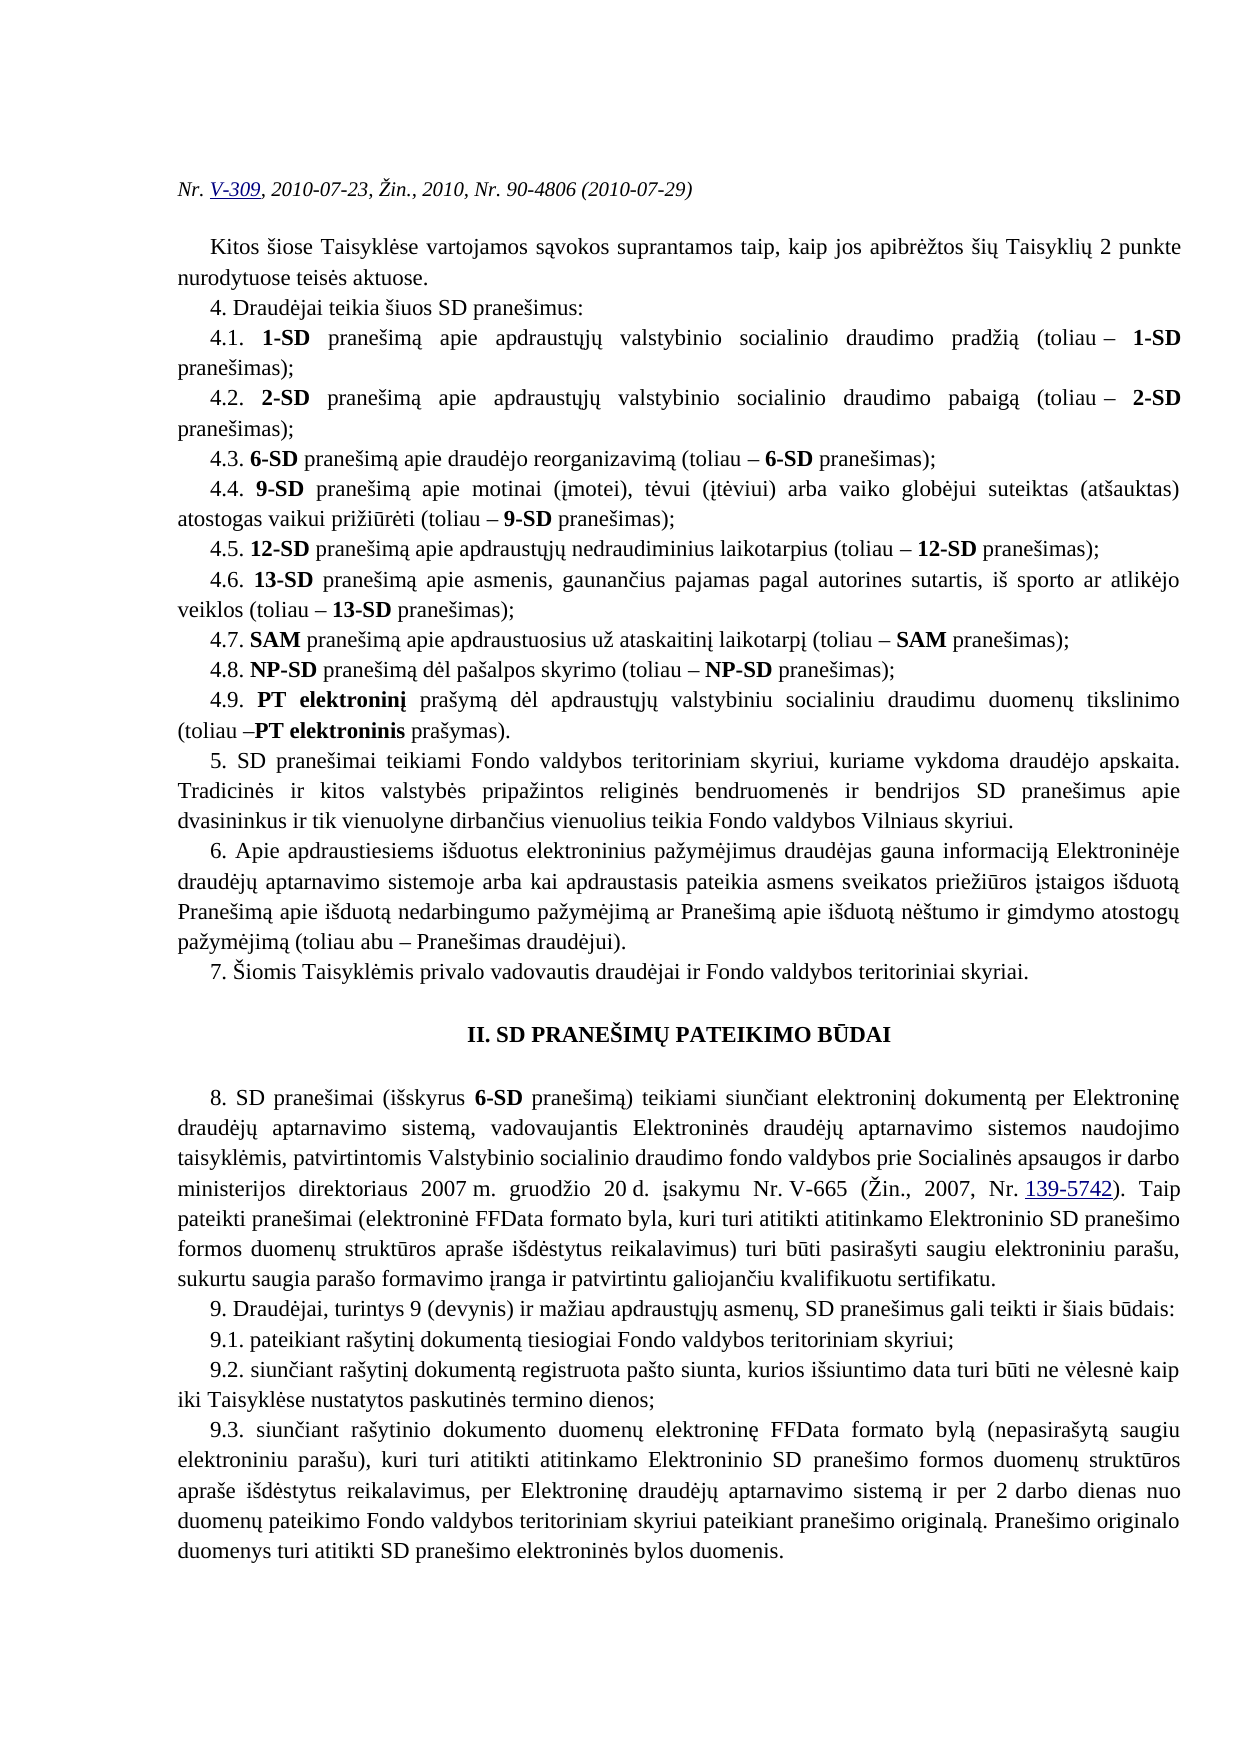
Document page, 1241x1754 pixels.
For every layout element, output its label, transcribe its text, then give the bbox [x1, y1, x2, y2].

text 4.5. 12-SD pranešimą apie apdraustųjų nedraudiminius laikotarpius (toliau – 12-SD pranešimas); [177, 536, 1181, 562]
text Nr. V-309, 2010-07-23, Žin., 2010, Nr. 90-4806 (2010-07-29) [177, 177, 1181, 201]
text 4.8. NP-SD pranešimą dėl pašalpos skyrimo (toliau – NP-SD pranešimas); [177, 656, 1181, 683]
text 4.2. 2-SD pranešimą apie apdraustųjų valstybinio socialinio draudimo pabaigą (toliau – 2-SD pranešimas); [177, 384, 1181, 441]
text 7. Šiomis Taisyklėmis privalo vadovautis draudėjai ir Fondo valdybos teritoriniai skyriai. [177, 958, 1181, 985]
text 4.7. SAM pranešimą apie apdraustuosius už ataskaitinį laikotarpį (toliau – SAM pranešimas); [177, 626, 1181, 652]
text II. SD PRANEŠIMų PATEIKIMO BŪDAI [177, 1021, 1181, 1048]
text 9.3. siunčiant rašytinio dokumento duomenų elektroninę FFData formato bylą (nepasirašytą saugiu elektroniniu parašu), kuri turi atitikti atitinkamo Elektroninio SD pranešimo formos duomenų struktūros apraše išdėstytus reikalavimus, per Elektroninę draudėjų aptarnavimo sistemą ir per 2 darbo dienas nuo duomenų pateikimo Fondo valdybos teritoriniam skyriui pateikiant pranešimo originalą. Pranešimo originalo duomenys turi atitikti SD pranešimo elektroninės bylos duomenis. [177, 1416, 1181, 1563]
text 4.4. 9-SD pranešimą apie motinai (įmotei), tėvui (įtėviui) arba vaiko globėjui suteiktas (atšauktas) atostogas vaikui prižiūrėti (toliau – 9-SD pranešimas); [177, 475, 1181, 532]
text 6. Apie apdraustiesiems išduotus elektroninius pažymėjimus draudėjas gauna informaciją Elektroninėje draudėjų aptarnavimo sistemoje arba kai apdraustasis pateikia asmens sveikatos priežiūros įstaigos išduotą Pranešimą apie išduotą nedarbingumo pažymėjimą ar Pranešimą apie išduotą nėštumo ir gimdymo atostogų pažymėjimą (toliau abu – Pranešimas draudėjui). [177, 838, 1181, 954]
text 9.1. pateikiant rašytinį dokumentą tiesiogiai Fondo valdybos teritoriniam skyriui; [177, 1326, 1181, 1352]
text 4.6. 13-SD pranešimą apie asmenis, gaunančius pajamas pagal autorines sutartis, iš sporto ar atlikėjo veiklos (toliau – 13-SD pranešimas); [177, 566, 1181, 622]
text 9. Draudėjai, turintys 9 (devynis) ir mažiau apdraustųjų asmenų, SD pranešimus gali teikti ir šiais būdais: [177, 1296, 1181, 1322]
text 4.3. 6-SD pranešimą apie draudėjo reorganizavimą (toliau – 6-SD pranešimas); [177, 445, 1181, 471]
text 8. SD pranešimai (išskyrus 6-SD pranešimą) teikiami siunčiant elektroninį dokumentą per Elektroninę draudėjų aptarnavimo sistemą, vadovaujantis Elektroninės draudėjų aptarnavimo sistemos naudojimo taisyklėmis, patvirtintomis Valstybinio socialinio draudimo fondo valdybos prie Socialinės apsaugos ir darbo ministerijos direktoriaus 2007 m. gruodžio 20 d. įsakymu Nr. V-665 (Žin., 2007, Nr. 139-5742). Taip pateikti pranešimai (elektroninė FFData formato byla, kuri turi atitikti atitinkamo Elektroninio SD pranešimo formos duomenų struktūros apraše išdėstytus reikalavimus) turi būti pasirašyti saugiu elektroniniu parašu, sukurtu saugia parašo formavimo įranga ir patvirtintu galiojančiu kvalifikuotu sertifikatu. [177, 1084, 1181, 1292]
text 4.1. 1-SD pranešimą apie apdraustųjų valstybinio socialinio draudimo pradžią (toliau – 1-SD pranešimas); [177, 324, 1181, 381]
text 4.9. PT elektroninį prašymą dėl apdraustųjų valstybiniu socialiniu draudimu duomenų tikslinimo (toliau –PT elektroninis prašymas). [177, 687, 1181, 743]
text 5. SD pranešimai teikiami Fondo valdybos teritoriniam skyriui, kuriame vykdoma draudėjo apskaita. Tradicinės ir kitos valstybės pripažintos religinės bendruomenės ir bendrijos SD pranešimus apie dvasininkus ir tik vienuolyne dirbančius vienuolius teikia Fondo valdybos Vilniaus skyriui. [177, 747, 1181, 834]
text 9.2. siunčiant rašytinį dokumentą registruota pašto siunta, kurios išsiuntimo data turi būti ne vėlesnė kaip iki Taisyklėse nustatytos paskutinės termino dienos; [177, 1356, 1181, 1412]
text Kitos šiose Taisyklėse vartojamos sąvokos suprantamos taip, kaip jos apibrėžtos šių Taisyklių 2 punkte nurodytuose teisės aktuose. [177, 233, 1181, 290]
text 4. Draudėjai teikia šiuos SD pranešimus: [177, 294, 1181, 320]
